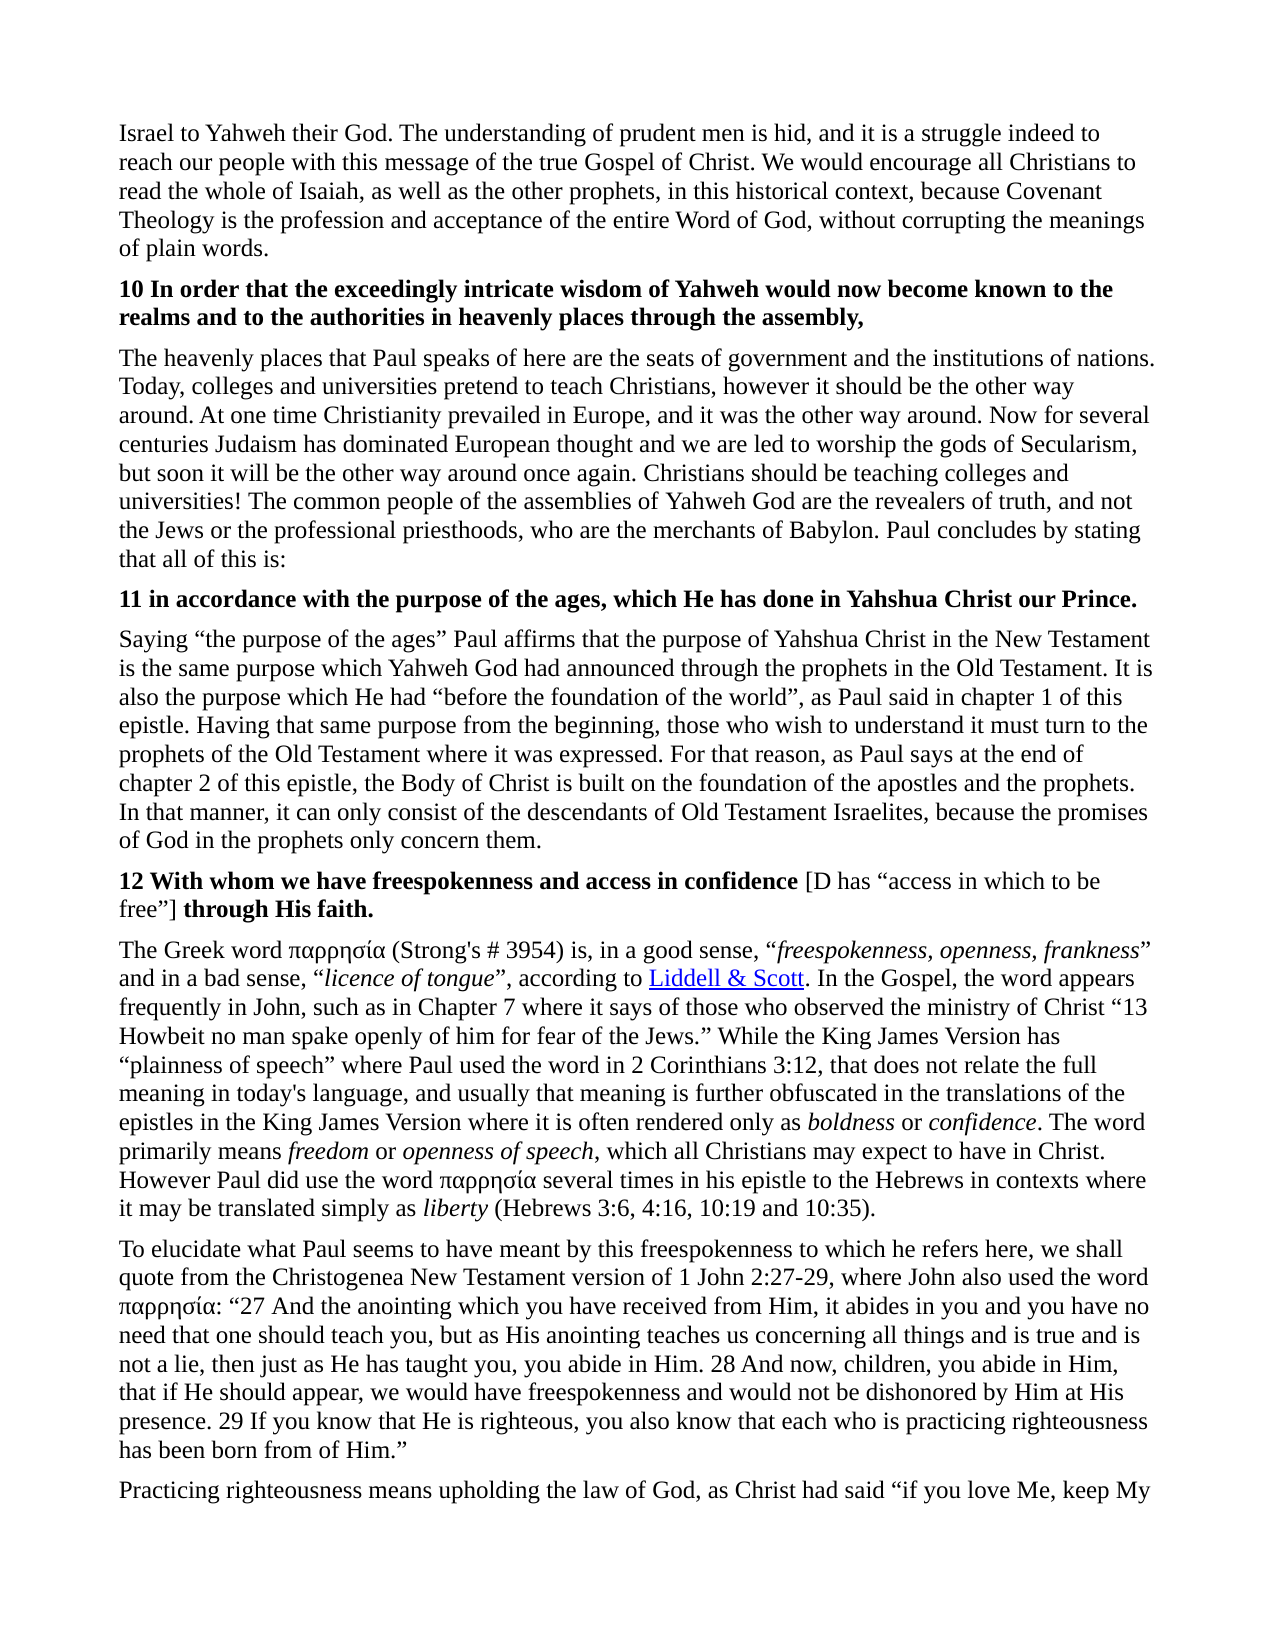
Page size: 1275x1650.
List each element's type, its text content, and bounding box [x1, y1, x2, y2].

text The heavenly places that Paul speaks of here are the seats of government and the institutions of nations. Today, colleges and universities pretend to teach Christians, however it should be the other way around. At one time Christianity prevailed in Europe, and it was the other way around. Now for several centuries Judaism has dominated European thought and we are led to worship the gods of Secularism, but soon it will be the other way around once again. Christians should be teaching colleges and universities! The common people of the assemblies of Yahweh God are the revealers of truth, and not the Jews or the professional priesthoods, who are the merchants of Babylon. Paul concludes by stating that all of this is: [118, 343, 1156, 573]
text To elucidate what Paul seems to have meant by this freespokenness to which he refers here, we shall quote from the Christogenea New Testament version of 1 John 2:27-29, where John also used the word παρρησία: “27 And the anointing which you have received from Him, it abides in you and you have no need that one should teach you, but as His anointing teaches us concerning all things and is true and is not a lie, then just as He has taught you, you abide in Him. 28 And now, children, you abide in Him, that if He should appear, we would have freespokenness and would not be dishonored by Him at His presence. 29 If you know that He is righteous, you also know that each who is practicing righteousness has been born from of Him.” [118, 1234, 1156, 1464]
text 10 In order that the exceedingly intricate wisdom of Yahweh would now become known to the realms and to the authorities in heavenly places through the assembly, [118, 274, 1156, 331]
text Saying “the purpose of the ages” Paul affirms that the purpose of Yahshua Christ in the New Testament is the same purpose which Yahweh God had announced through the prophets in the Old Testament. It is also the purpose which He had “before the foundation of the world”, as Paul said in chapter 1 of this epistle. Having that same purpose from the beginning, those who wish to understand it must turn to the prophets of the Old Testament where it was expressed. For that reason, as Paul says at the end of chapter 2 of this epistle, the Body of Christ is built on the foundation of the apostles and the prophets. In that manner, it can only consist of the descendants of Old Testament Israelites, because the promises of God in the prophets only concern them. [118, 624, 1156, 854]
text 11 in accordance with the purpose of the ages, which He has done in Yahshua Christ our Prince. [118, 584, 1156, 613]
text The Greek word παρρησία (Strong's # 3954) is, in a good sense, “freespokenness, openness, frankness” and in a bad sense, “licence of tongue”, according to Liddell & Scott. In the Gospel, the word appears frequently in John, such as in Chapter 7 where it says of those who observed the ministry of Christ “13 Howbeit no man spake openly of him for fear of the Jews.” While the King James Version has “plainness of speech” where Paul used the word in 2 Corinthians 3:12, that does not relate the full meaning in today's language, and usually that meaning is further obfuscated in the translations of the epistles in the King James Version where it is often rendered only as boldness or confidence. The word primarily means freedom or openness of speech, which all Christians may expect to have in Christ. However Paul did use the word παρρησία several times in his epistle to the Hebrews in contexts where it may be translated simply as liberty (Hebrews 3:6, 4:16, 10:19 and 10:35). [118, 935, 1156, 1222]
text 12 With whom we have freespokenness and access in confidence [D has “access in which to be free”] through His faith. [118, 866, 1156, 923]
text Israel to Yahweh their God. The understanding of prudent men is hid, and it is a struggle indeed to reach our people with this message of the true Gospel of Christ. We would encourage all Christians to read the whole of Isaiah, as well as the other prophets, in this historical context, because Covenant Theology is the profession and acceptance of the entire Word of God, without corrupting the meanings of plain words. [118, 118, 1156, 262]
text Practicing righteousness means upholding the law of God, as Christ had said “if you love Me, keep My [118, 1475, 1156, 1504]
